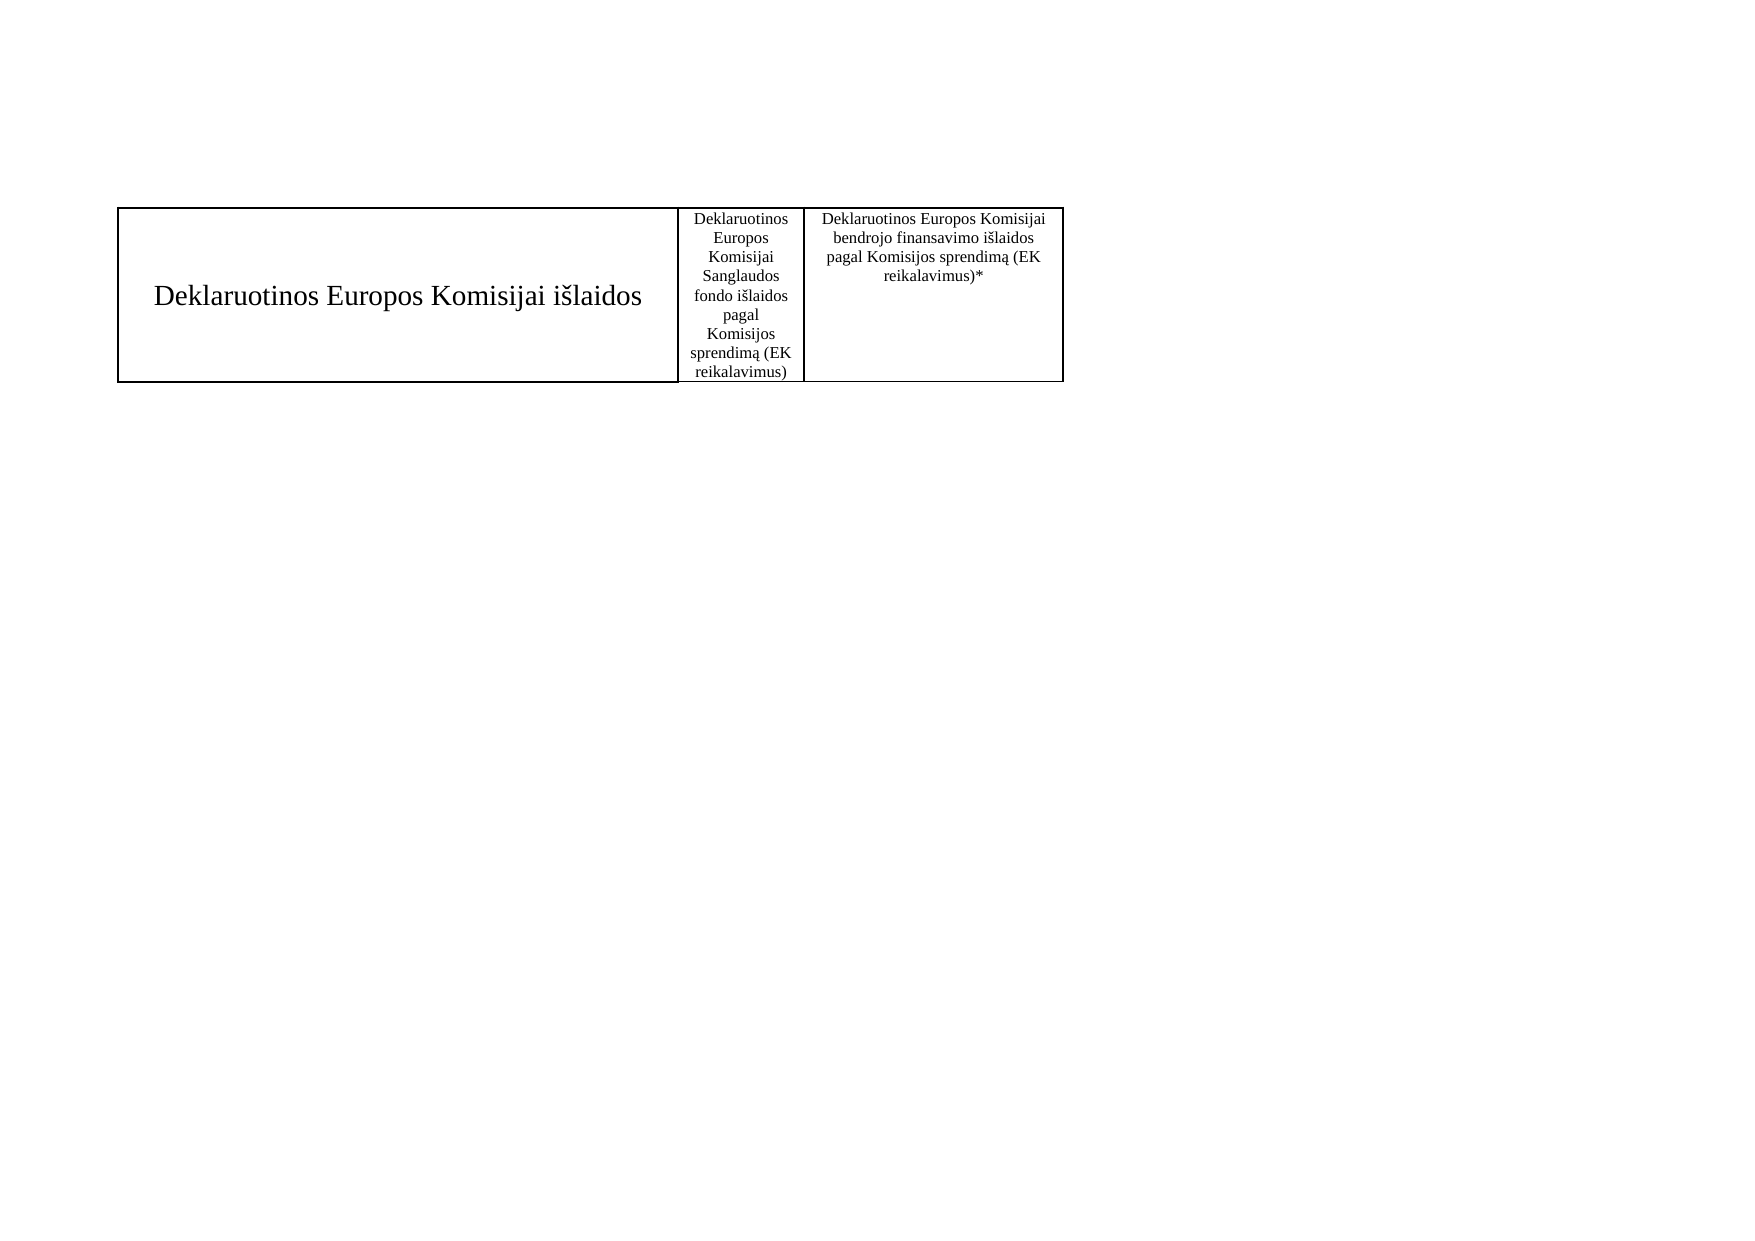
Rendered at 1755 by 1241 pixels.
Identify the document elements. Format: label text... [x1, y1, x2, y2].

table_header Deklaruotinos Europos Komisijai bendrojo finansavimo išlaidos pagal Komisijos sprendimą (EK reikalavimus)* [805, 209, 1062, 381]
table_header Deklaruotinos Europos Komisijai Sanglaudos fondo išlaidos pagal Komisijos sprendimą (EK reikalavimus) [679, 209, 803, 381]
table_header Deklaruotinos Europos Komisijai išlaidos [119, 209, 677, 381]
